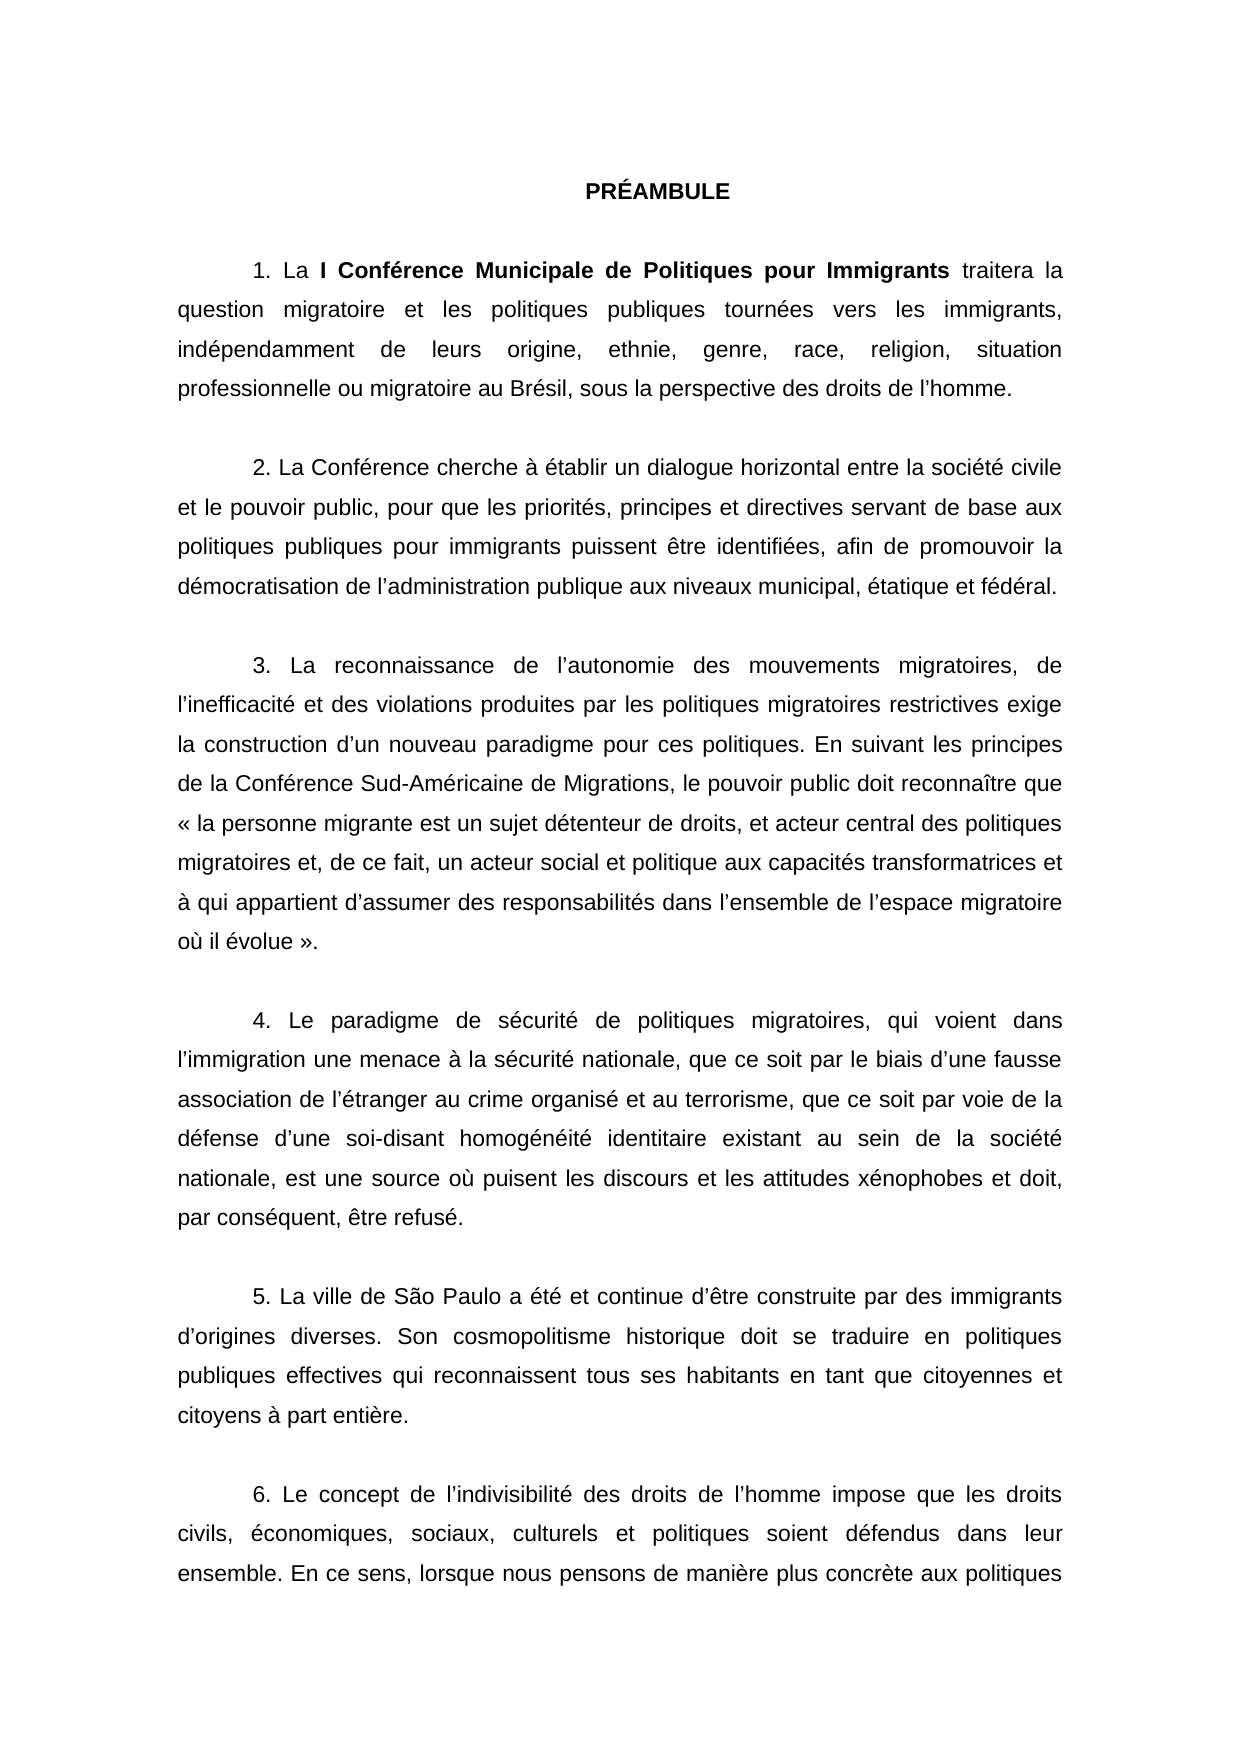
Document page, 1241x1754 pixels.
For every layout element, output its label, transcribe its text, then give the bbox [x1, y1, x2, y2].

text PRÉAMBULE [177, 178, 1063, 204]
text 3. La reconnaissance de l’autonomie des mouvements migratoires, de l’inefficacité et des violations produites par les politiques migratoires restrictives exige la construction d’un nouveau paradigme pour ces politiques. En suivant les principes de la Conférence Sud-Américaine de Migrations, le pouvoir public doit reconnaître que « la personne migrante est un sujet détenteur de droits, et acteur central des politiques migratoires et, de ce fait, un acteur social et politique aux capacités transformatrices et à qui appartient d’assumer des responsabilités dans l’ensemble de l’espace migratoire où il évolue ». [177, 652, 1063, 954]
text 2. La Conférence cherche à établir un dialogue horizontal entre la société civile et le pouvoir public, pour que les priorités, principes et directives servant de base aux politiques publiques pour immigrants puissent être identifiées, afin de promouvoir la démocratisation de l’administration publique aux niveaux municipal, étatique et fédéral. [177, 454, 1063, 599]
text 4. Le paradigme de sécurité de politiques migratoires, qui voient dans l’immigration une menace à la sécurité nationale, que ce soit par le biais d’une fausse association de l’étranger au crime organisé et au terrorisme, que ce soit par voie de la défense d’une soi-disant homogénéité identitaire existant au sein de la société nationale, est une source où puisent les discours et les attitudes xénophobes et doit, par conséquent, être refusé. [177, 1007, 1063, 1231]
text 6. Le concept de l’indivisibilité des droits de l’homme impose que les droits civils, économiques, sociaux, culturels et politiques soient défendus dans leur ensemble. En ce sens, lorsque nous pensons de manière plus concrète aux politiques [177, 1481, 1063, 1586]
text 5. La ville de São Paulo a été et continue d’être construite par des immigrants d’origines diverses. Son cosmopolitisme historique doit se traduire en politiques publiques effectives qui reconnaissent tous ses habitants en tant que citoyennes et citoyens à part entière. [177, 1283, 1063, 1428]
text 1. La I Conférence Municipale de Politiques pour Immigrants traitera la question migratoire et les politiques publiques tournées vers les immigrants, indépendamment de leurs origine, ethnie, genre, race, religion, situation professionnelle ou migratoire au Brésil, sous la perspective des droits de l’homme. [177, 257, 1063, 402]
